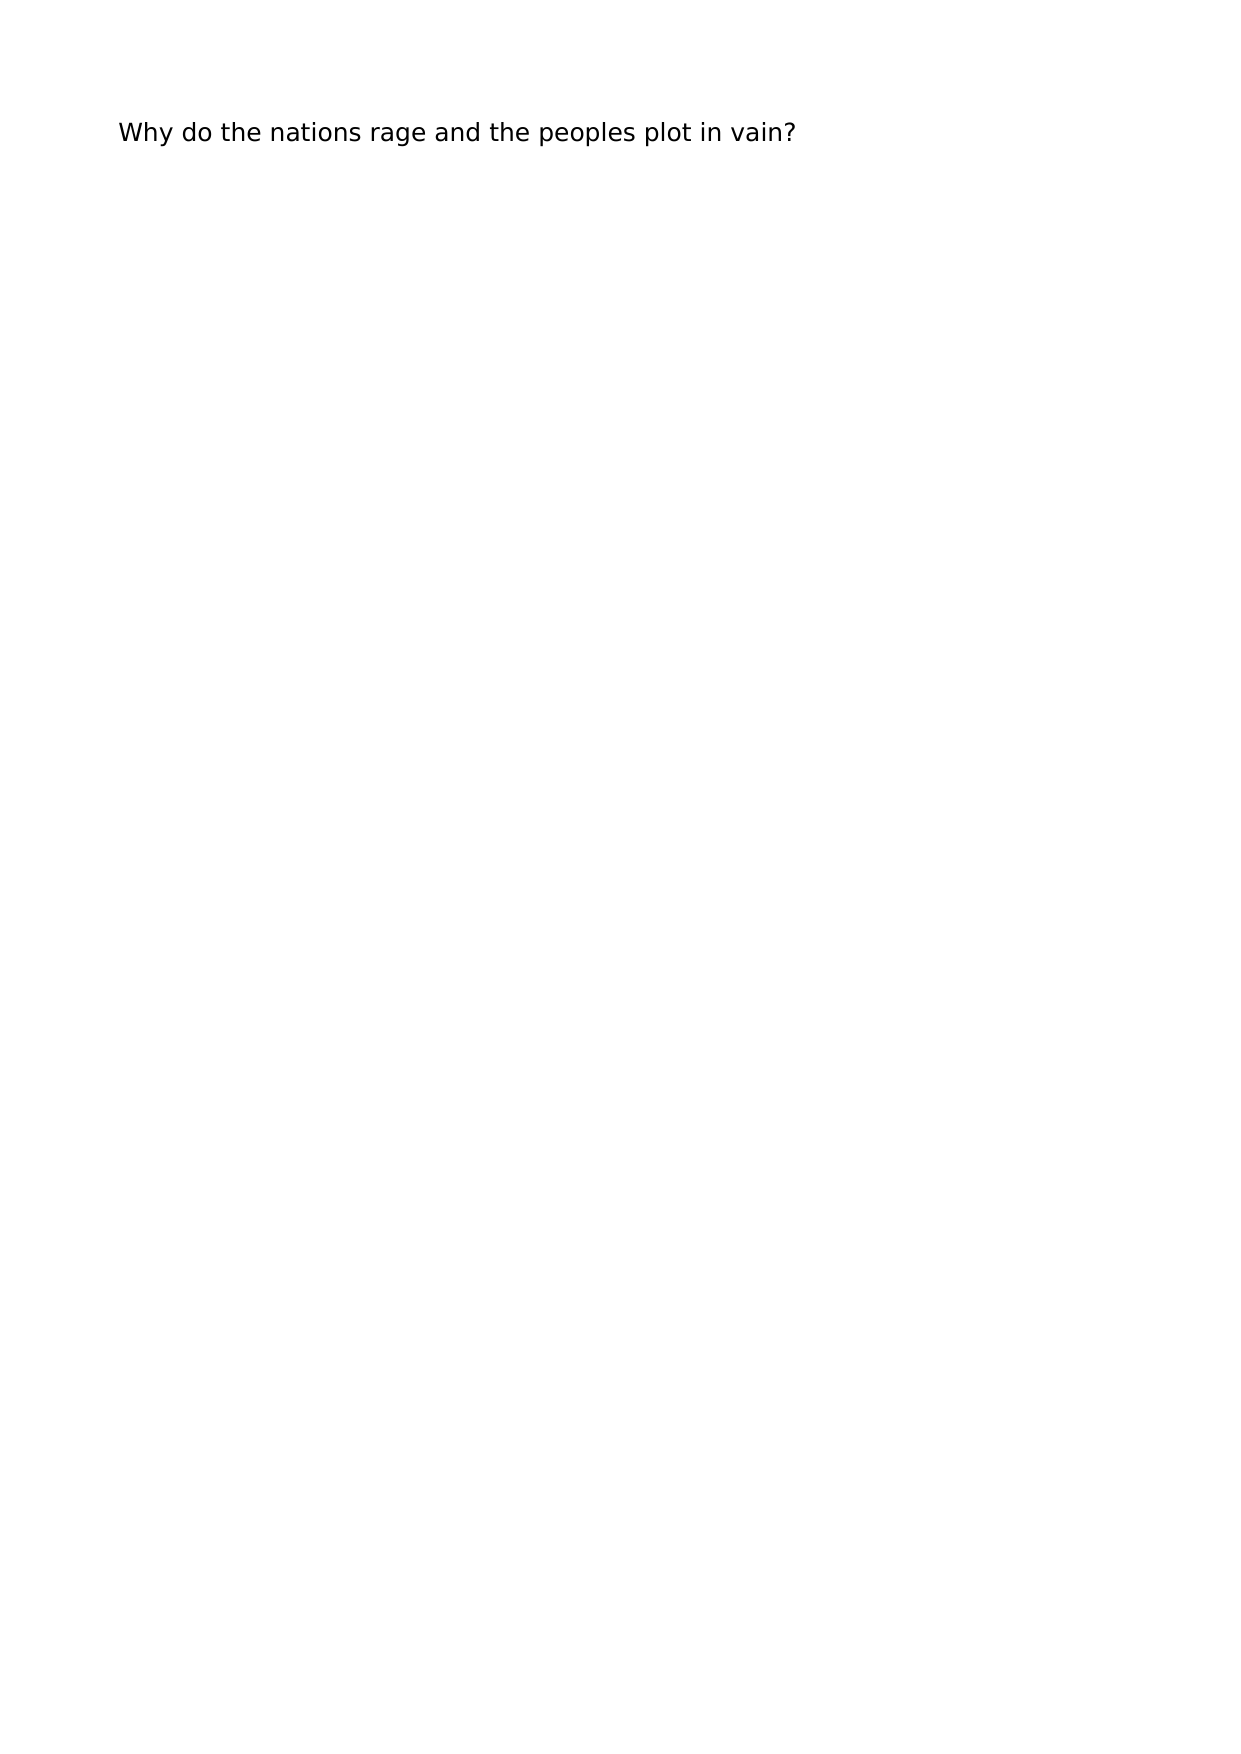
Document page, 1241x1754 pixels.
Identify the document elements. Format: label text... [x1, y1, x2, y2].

text Why do the nations rage and the peoples plot in vain? [118, 118, 1122, 147]
